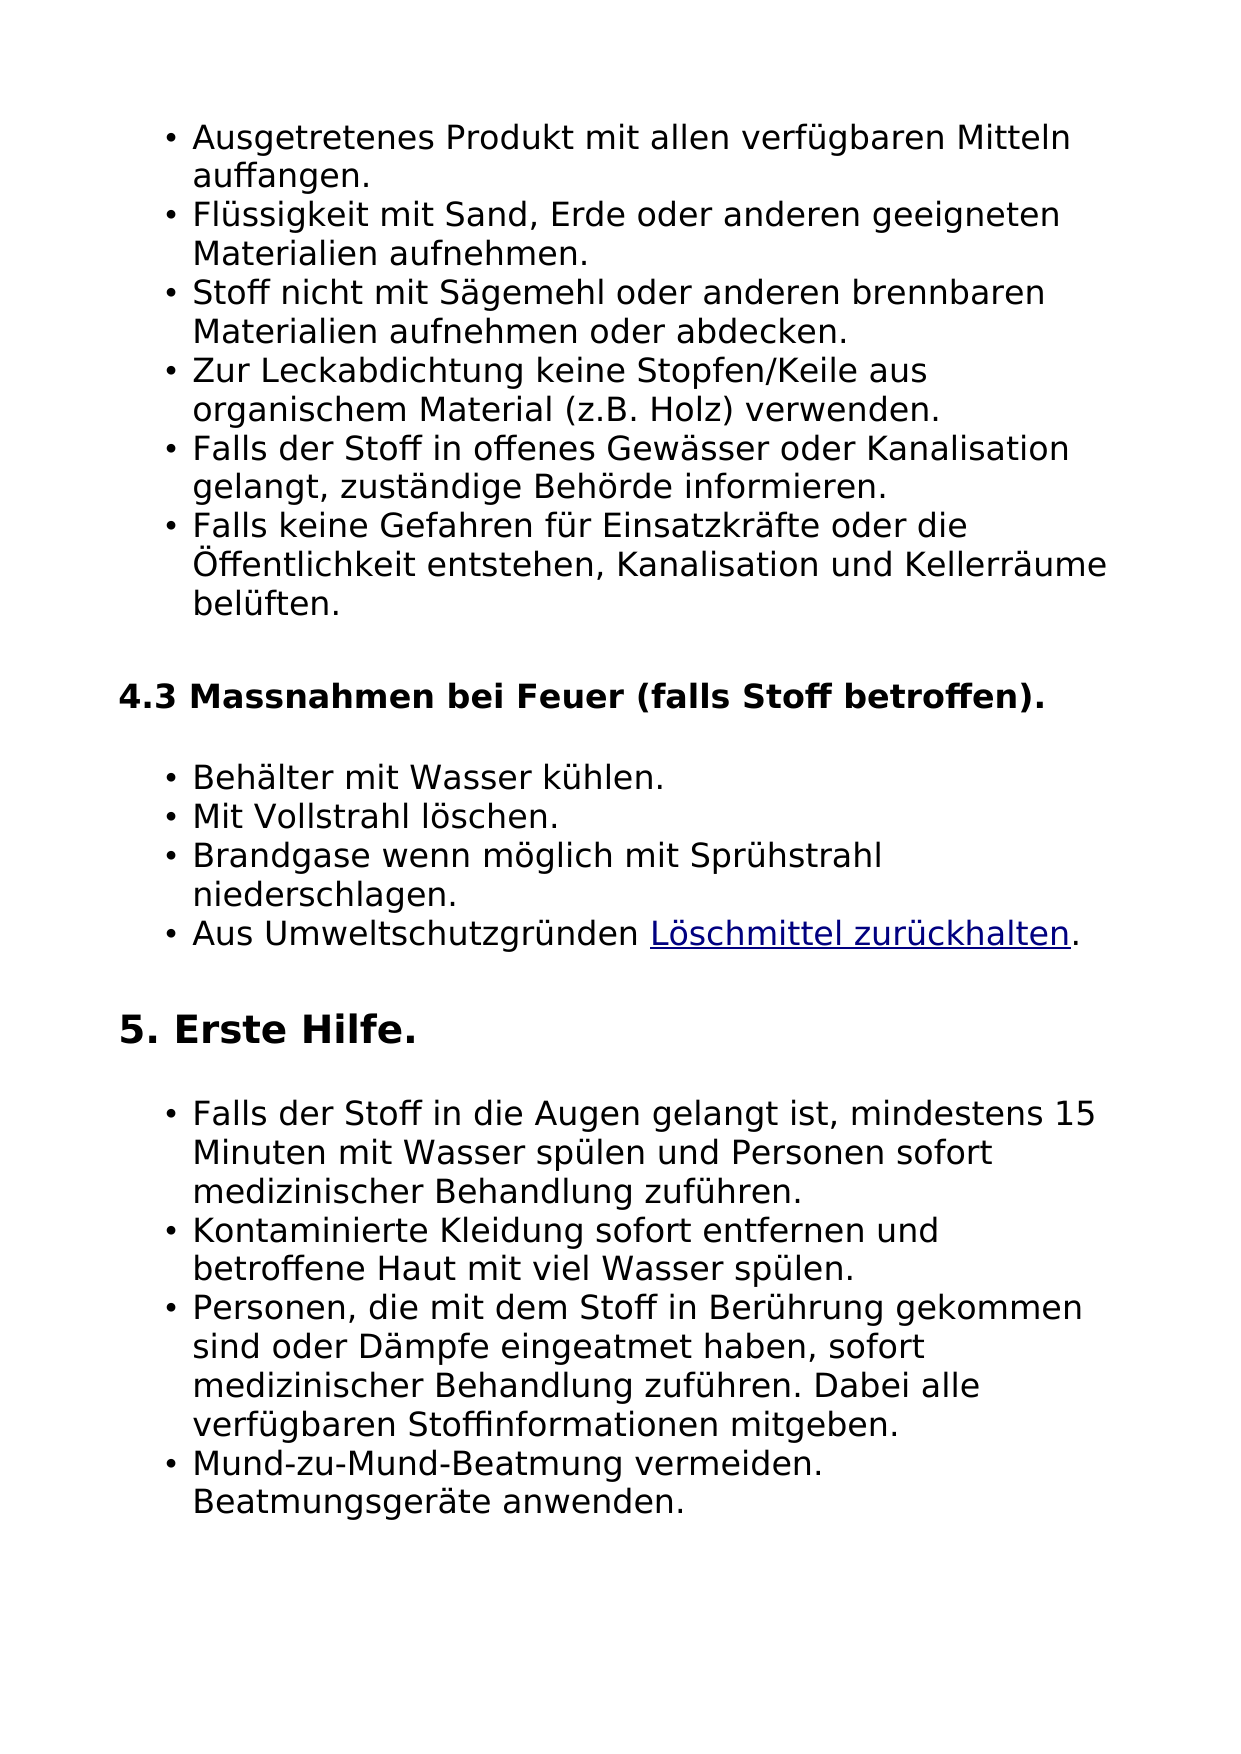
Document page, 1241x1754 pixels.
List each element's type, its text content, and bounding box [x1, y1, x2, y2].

list Mund-zu-Mund-Beatmung vermeiden. Beatmungsgeräte anwenden. [177, 1444, 1122, 1522]
subtitle 5. Erste Hilfe. [118, 1007, 1122, 1052]
list Falls der Stoff in die Augen gelangt ist, mindestens 15 Minuten mit Wasser spülen und Personen sofort medizinischer Behandlung zuführen. [177, 1094, 1122, 1211]
list Mit Vollstrahl löschen. [177, 797, 1122, 836]
list Ausgetretenes Produkt mit allen verfügbaren Mitteln auffangen. [177, 118, 1122, 196]
list Zur Leckabdichtung keine Stopfen/Keile aus organischem Material (z.B. Holz) verwenden. [177, 351, 1122, 429]
list Falls der Stoff in offenes Gewässer oder Kanalisation gelangt, zuständige Behörde informieren. [177, 429, 1122, 507]
list Aus Umweltschutzgründen Löschmittel zurückhalten. [177, 914, 1122, 953]
list Kontaminierte Kleidung sofort entfernen und betroffene Haut mit viel Wasser spülen. [177, 1211, 1122, 1289]
list Stoff nicht mit Sägemehl oder anderen brennbaren Materialien aufnehmen oder abdecken. [177, 273, 1122, 351]
list Brandgase wenn möglich mit Sprühstrahl niederschlagen. [177, 836, 1122, 914]
list Personen, die mit dem Stoff in Berührung gekommen sind oder Dämpfe eingeatmet haben, sofort medizinischer Behandlung zuführen. Dabei alle verfügbaren Stoffinformationen mitgeben. [177, 1289, 1122, 1444]
subtitle 4.3 Massnahmen bei Feuer (falls Stoff betroffen). [118, 678, 1122, 717]
list Flüssigkeit mit Sand, Erde oder anderen geeigneten Materialien aufnehmen. [177, 196, 1122, 273]
list Behälter mit Wasser kühlen. [177, 758, 1122, 797]
list Falls keine Gefahren für Einsatzkräfte oder die Öffentlichkeit entstehen, Kanalisation und Kellerräume belüften. [177, 507, 1122, 623]
